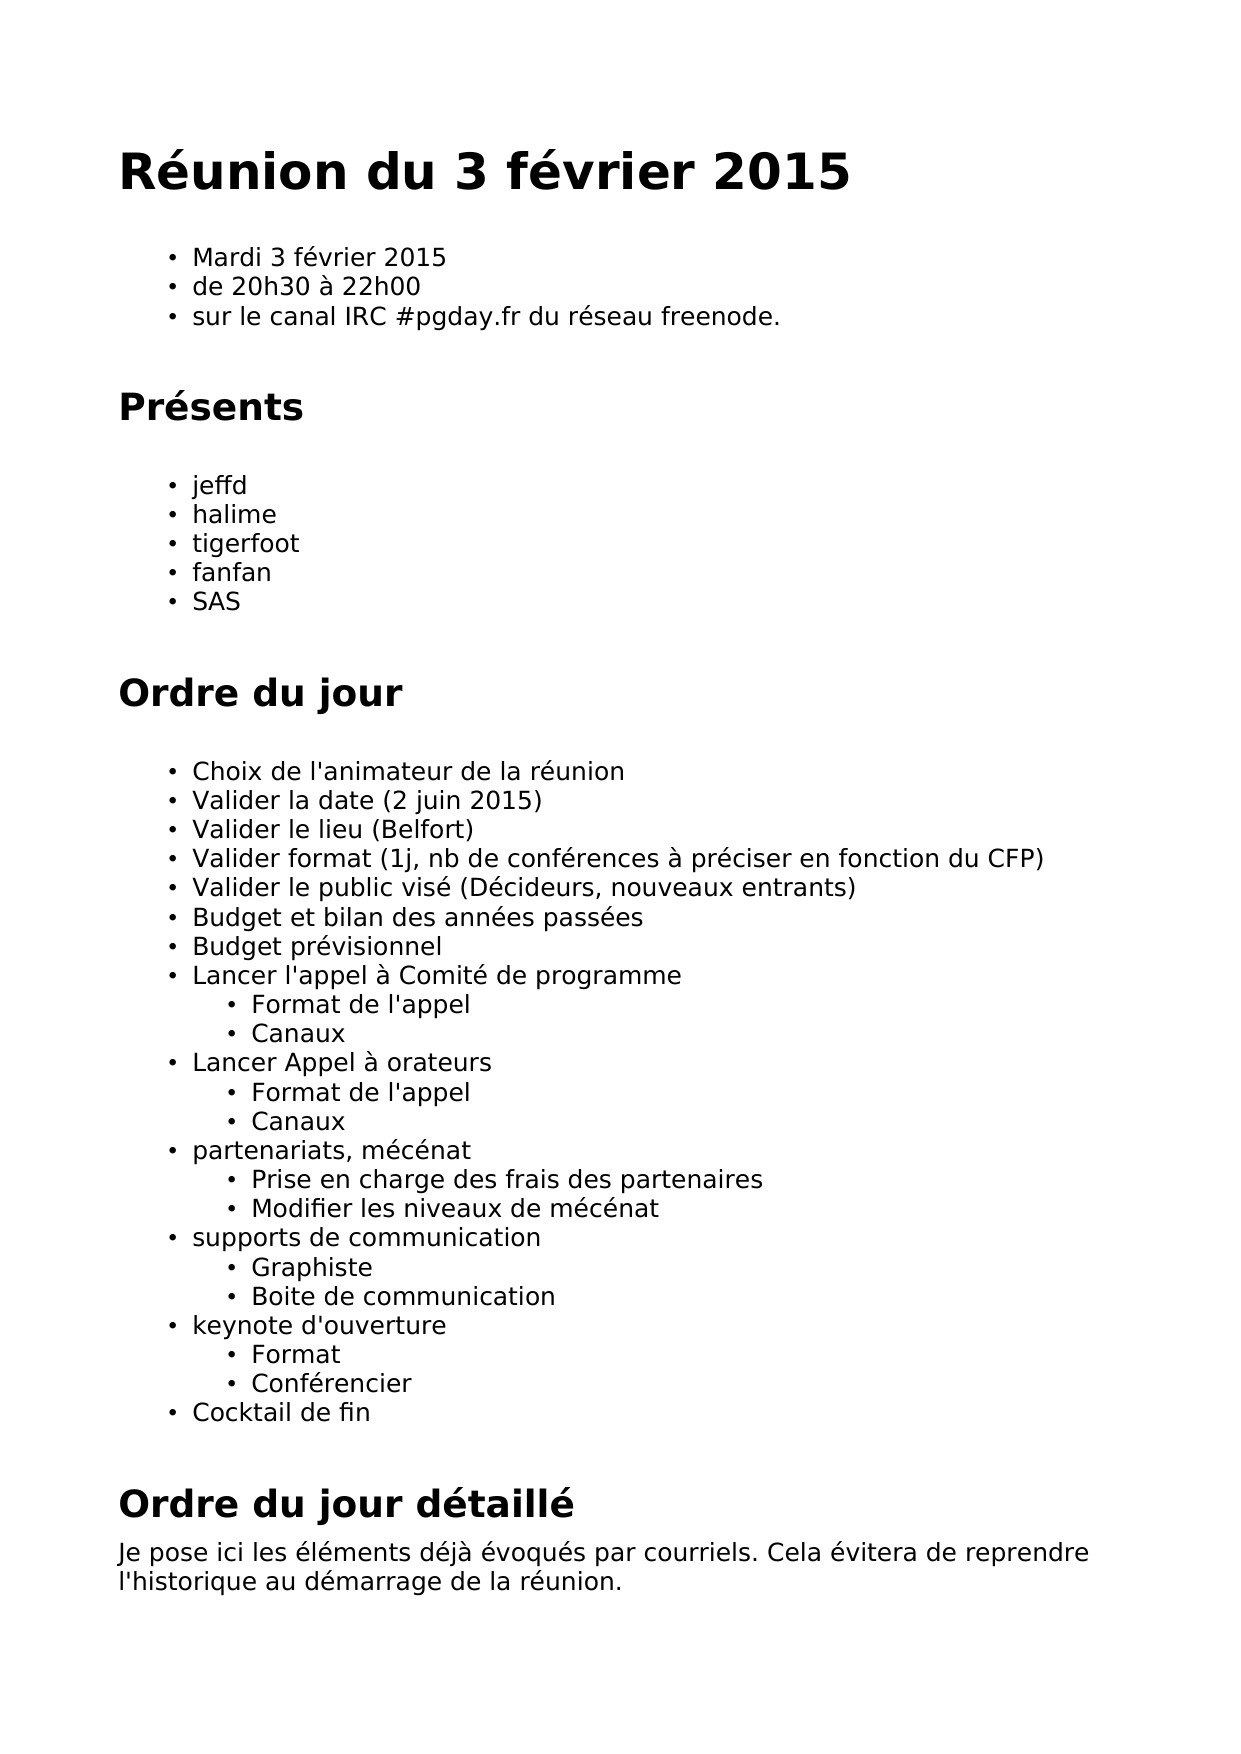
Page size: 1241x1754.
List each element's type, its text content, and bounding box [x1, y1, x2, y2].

list Choix de l'animateur de la réunion [177, 757, 1122, 786]
list Budget et bilan des années passées [177, 903, 1122, 932]
list Valider le public visé (Décideurs, nouveaux entrants) [177, 873, 1122, 903]
list halime [177, 500, 1122, 529]
list fanfan [177, 558, 1122, 588]
list supports de communication [177, 1223, 1122, 1253]
subtitle Ordre du jour [118, 671, 1122, 715]
list Format de l'appel [236, 1078, 1122, 1107]
list de 20h30 à 22h00 [177, 272, 1122, 302]
list Valider la date (2 juin 2015) [177, 786, 1122, 815]
list Canaux [236, 1019, 1122, 1048]
list Format [236, 1340, 1122, 1369]
list Valider le lieu (Belfort) [177, 815, 1122, 844]
subtitle Réunion du 3 février 2015 [118, 143, 1122, 201]
list partenariats, mécénat [177, 1136, 1122, 1165]
list Modifier les niveaux de mécénat [236, 1194, 1122, 1223]
list Lancer l'appel à Comité de programme [177, 961, 1122, 990]
list jeffd [177, 471, 1122, 500]
list tigerfoot [177, 529, 1122, 558]
text Je pose ici les éléments déjà évoqués par courriels. Cela évitera de reprendre l'historique au démarrage de la réunion. [118, 1538, 1122, 1597]
list Graphiste [236, 1253, 1122, 1282]
list Conférencier [236, 1369, 1122, 1398]
list Lancer Appel à orateurs [177, 1048, 1122, 1078]
list Boite de communication [236, 1282, 1122, 1311]
list Format de l'appel [236, 990, 1122, 1019]
list Budget prévisionnel [177, 932, 1122, 961]
list sur le canal IRC #pgday.fr du réseau freenode. [177, 302, 1122, 331]
list Valider format (1j, nb de conférences à préciser en fonction du CFP) [177, 844, 1122, 873]
subtitle Ordre du jour détaillé [118, 1482, 1122, 1526]
list SAS [177, 588, 1122, 617]
list Mardi 3 février 2015 [177, 243, 1122, 272]
subtitle Présents [118, 385, 1122, 429]
list Canaux [236, 1107, 1122, 1136]
list Cocktail de fin [177, 1398, 1122, 1428]
list Prise en charge des frais des partenaires [236, 1165, 1122, 1194]
list keynote d'ouverture [177, 1311, 1122, 1340]
